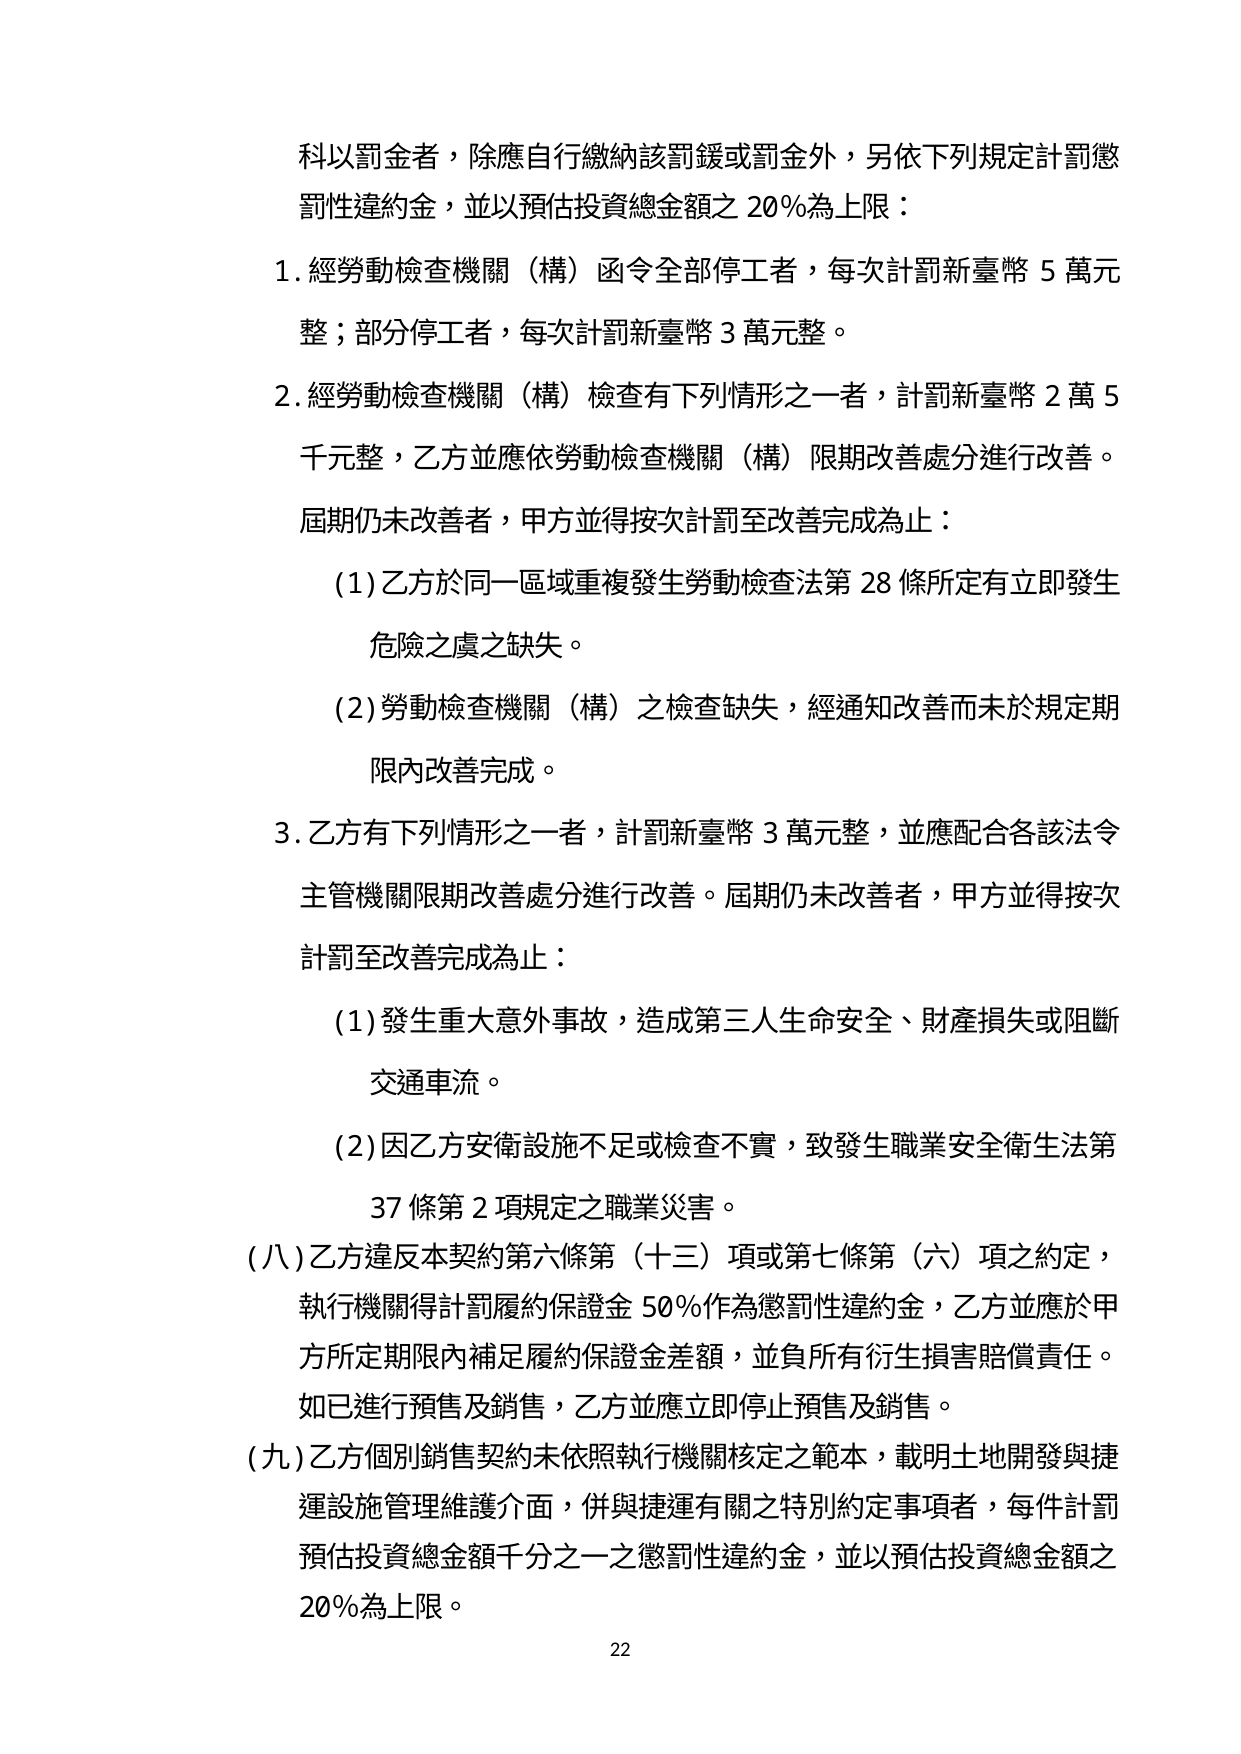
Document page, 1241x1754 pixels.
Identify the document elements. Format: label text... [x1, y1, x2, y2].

text 2.經勞動檢查機關（構）檢查有下列情形之一者，計罰新臺幣2萬5千元整，乙方並應依勞動檢查機關（構）限期改善處分進行改善。屆期仍未改善者，甲方並得按次計罰至改善完成為止： [273, 352, 1122, 539]
text (九)乙方個別銷售契約未依照執行機關核定之範本，載明土地開發與捷運設施管理維護介面，併與捷運有關之特別約定事項者，每件計罰預估投資總金額千分之一之懲罰性違約金，並以預估投資總金額之20％為上限。 [243, 1427, 1122, 1627]
text 1.經勞動檢查機關（構）函令全部停工者，每次計罰新臺幣5萬元整；部分停工者，每次計罰新臺幣3萬元整。 [273, 227, 1122, 352]
text (2)因乙方安衛設施不足或檢查不實，致發生職業安全衛生法第37條第2項規定之職業災害。 [330, 1102, 1122, 1227]
text (2)勞動檢查機關（構）之檢查缺失，經通知改善而未於規定期限內改善完成。 [330, 664, 1122, 789]
text (1)乙方於同一區域重複發生勞動檢查法第28條所定有立即發生危險之虞之缺失。 [330, 539, 1122, 664]
text (八)乙方違反本契約第六條第（十三）項或第七條第（六）項之約定，執行機關得計罰履約保證金50％作為懲罰性違約金，乙方並應於甲方所定期限內補足履約保證金差額，並負所有衍生損害賠償責任。如已進行預售及銷售，乙方並應立即停止預售及銷售。 [243, 1227, 1122, 1427]
text 3.乙方有下列情形之一者，計罰新臺幣3萬元整，並應配合各該法令主管機關限期改善處分進行改善。屆期仍未改善者，甲方並得按次計罰至改善完成為止： [273, 789, 1122, 977]
text 科以罰金者，除應自行繳納該罰鍰或罰金外，另依下列規定計罰懲罰性違約金，並以預估投資總金額之20％為上限： [243, 127, 1122, 227]
text (1)發生重大意外事故，造成第三人生命安全、財產損失或阻斷交通車流。 [330, 977, 1122, 1102]
